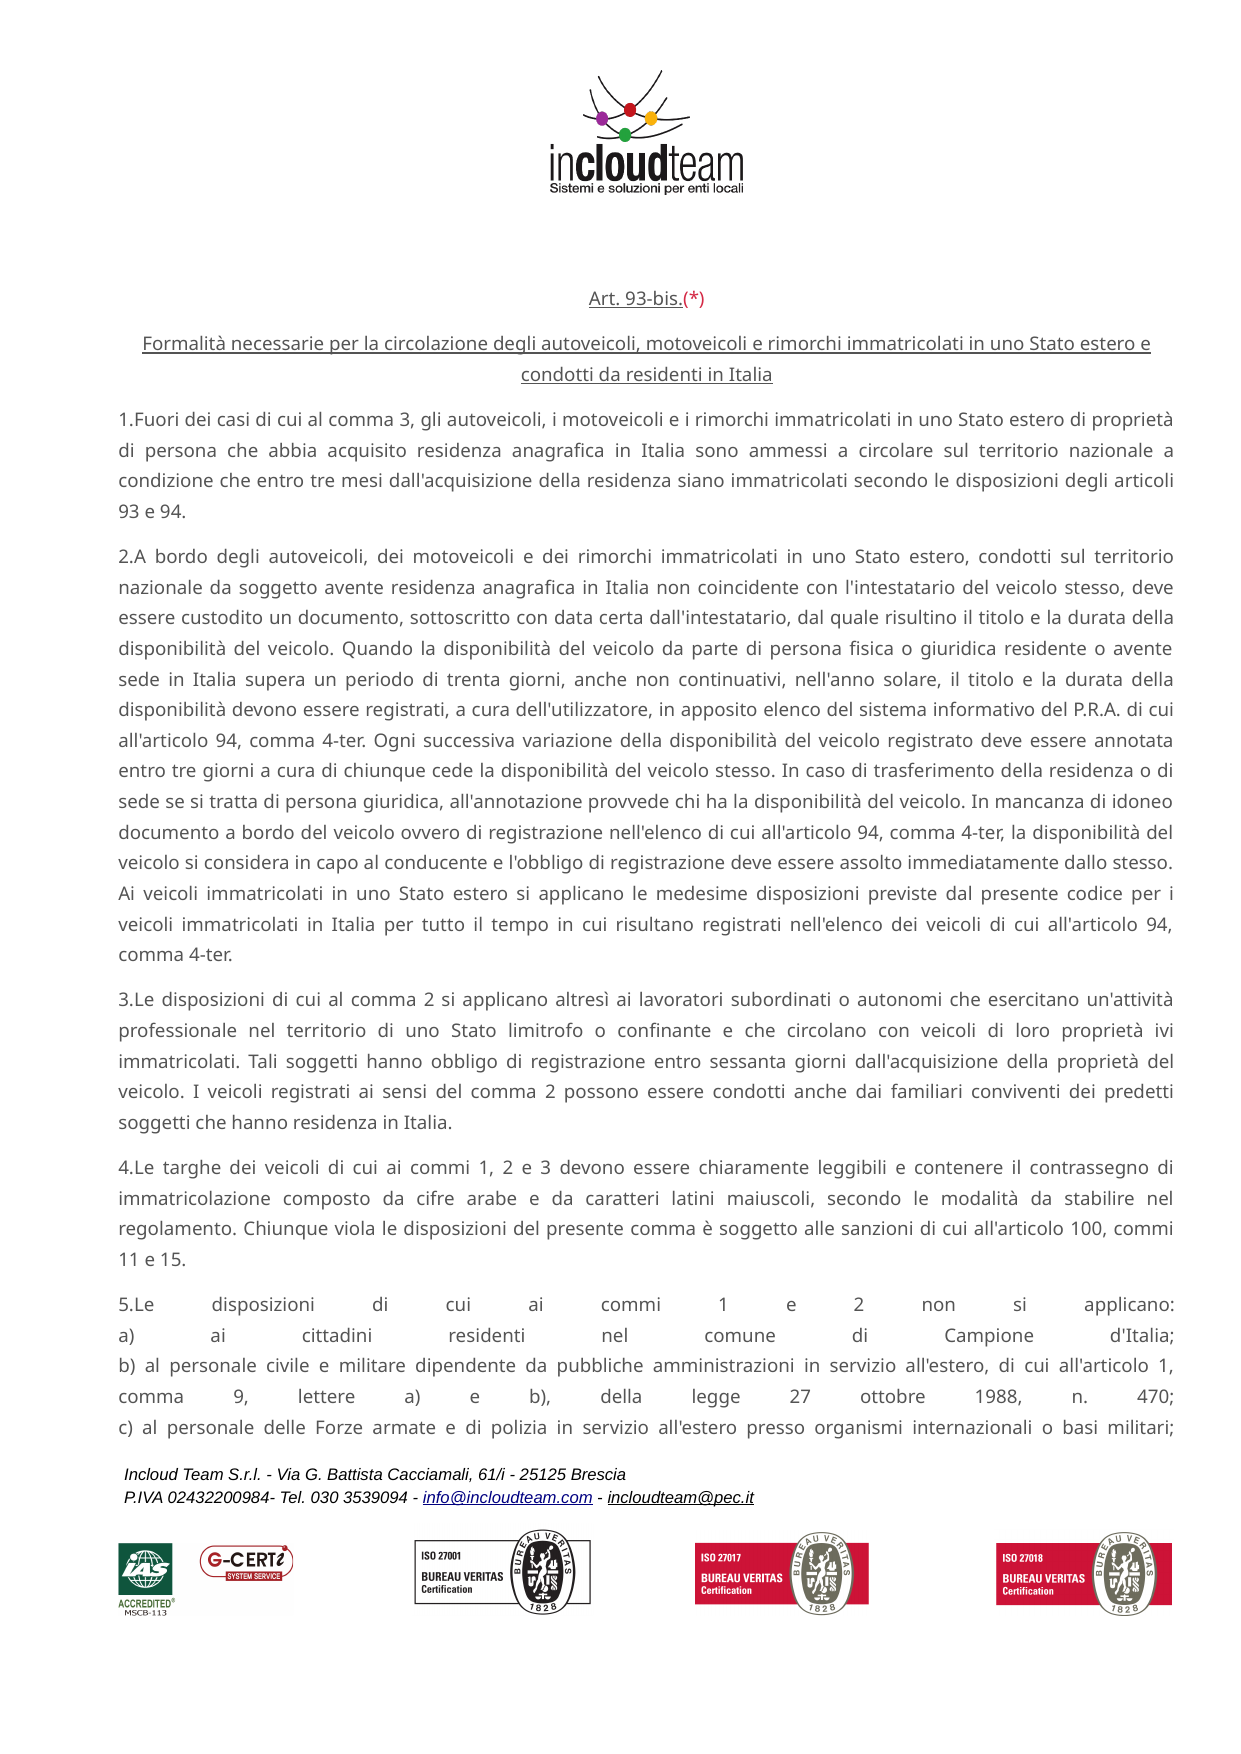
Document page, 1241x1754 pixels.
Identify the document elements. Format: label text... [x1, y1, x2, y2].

picture [549, 69, 744, 196]
text 4.Le targhe dei veicoli di cui ai commi 1, 2 e 3 devono essere chiaramente leggibili e contenere il contrassegno di immatricolazione composto da cifre arabe e da caratteri latini maiuscoli, secondo le modalità da stabilire nel regolamento. Chiunque viola le disposizioni del presente comma è soggetto alle sanzioni di cui all'articolo 100, commi 11 e 15. [118, 1154, 1175, 1272]
text Formalità necessarie per la circolazione degli autoveicoli, motoveicoli e rimorchi immatricolati in uno Stato estero e condotti da residenti in Italia [118, 330, 1175, 387]
text Art. 93-bis.(*) [118, 285, 1175, 311]
text 2.A bordo degli autoveicoli, dei motoveicoli e dei rimorchi immatricolati in uno Stato estero, condotti sul territorio nazionale da soggetto avente residenza anagrafica in Italia non coincidente con l'intestatario del veicolo stesso, deve essere custodito un documento, sottoscritto con data certa dall'intestatario, dal quale risultino il titolo e la durata della disponibilità del veicolo. Quando la disponibilità del veicolo da parte di persona fisica o giuridica residente o avente sede in Italia supera un periodo di trenta giorni, anche non continuativi, nell'anno solare, il titolo e la durata della disponibilità devono essere registrati, a cura dell'utilizzatore, in apposito elenco del sistema informativo del P.R.A. di cui all'articolo 94, comma 4-ter. Ogni successiva variazione della disponibilità del veicolo registrato deve essere annotata entro tre giorni a cura di chiunque cede la disponibilità del veicolo stesso. In caso di trasferimento della residenza o di sede se si tratta di persona giuridica, all'annotazione provvede chi ha la disponibilità del veicolo. In mancanza di idoneo documento a bordo del veicolo ovvero di registrazione nell'elenco di cui all'articolo 94, comma 4-ter, la disponibilità del veicolo si considera in capo al conducente e l'obbligo di registrazione deve essere assolto immediatamente dallo stesso. Ai veicoli immatricolati in uno Stato estero si applicano le medesime disposizioni previste dal presente codice per i veicoli immatricolati in Italia per tutto il tempo in cui risultano registrati nell'elenco dei veicoli di cui all'articolo 94, comma 4-ter. [118, 543, 1175, 967]
text 5.Le disposizioni di cui ai commi 1 e 2 non si applicano: a) ai cittadini residenti nel comune di Campione d'Italia; b) al personale civile e militare dipendente da pubbliche amministrazioni in servizio all'estero, di cui all'articolo 1, comma 9, lettere a) e b), della legge 27 ottobre 1988, n. 470; c) al personale delle Forze armate e di polizia in servizio all'estero presso organismi internazionali o basi militari; [118, 1291, 1175, 1439]
text 3.Le disposizioni di cui al comma 2 si applicano altresì ai lavoratori subordinati o autonomi che esercitano un'attività professionale nel territorio di uno Stato limitrofo o confinante e che circolano con veicoli di loro proprietà ivi immatricolati. Tali soggetti hanno obbligo di registrazione entro sessanta giorni dall'acquisizione della proprietà del veicolo. I veicoli registrati ai sensi del comma 2 possono essere condotti anche dai familiari conviventi dei predetti soggetti che hanno residenza in Italia. [118, 987, 1175, 1135]
text 1.Fuori dei casi di cui al comma 3, gli autoveicoli, i motoveicoli e i rimorchi immatricolati in uno Stato estero di proprietà di persona che abbia acquisito residenza anagrafica in Italia sono ammessi a circolare sul territorio nazionale a condizione che entro tre mesi dall'acquisizione della residenza siano immatricolati secondo le disposizioni degli articoli 93 e 94. [118, 406, 1175, 524]
